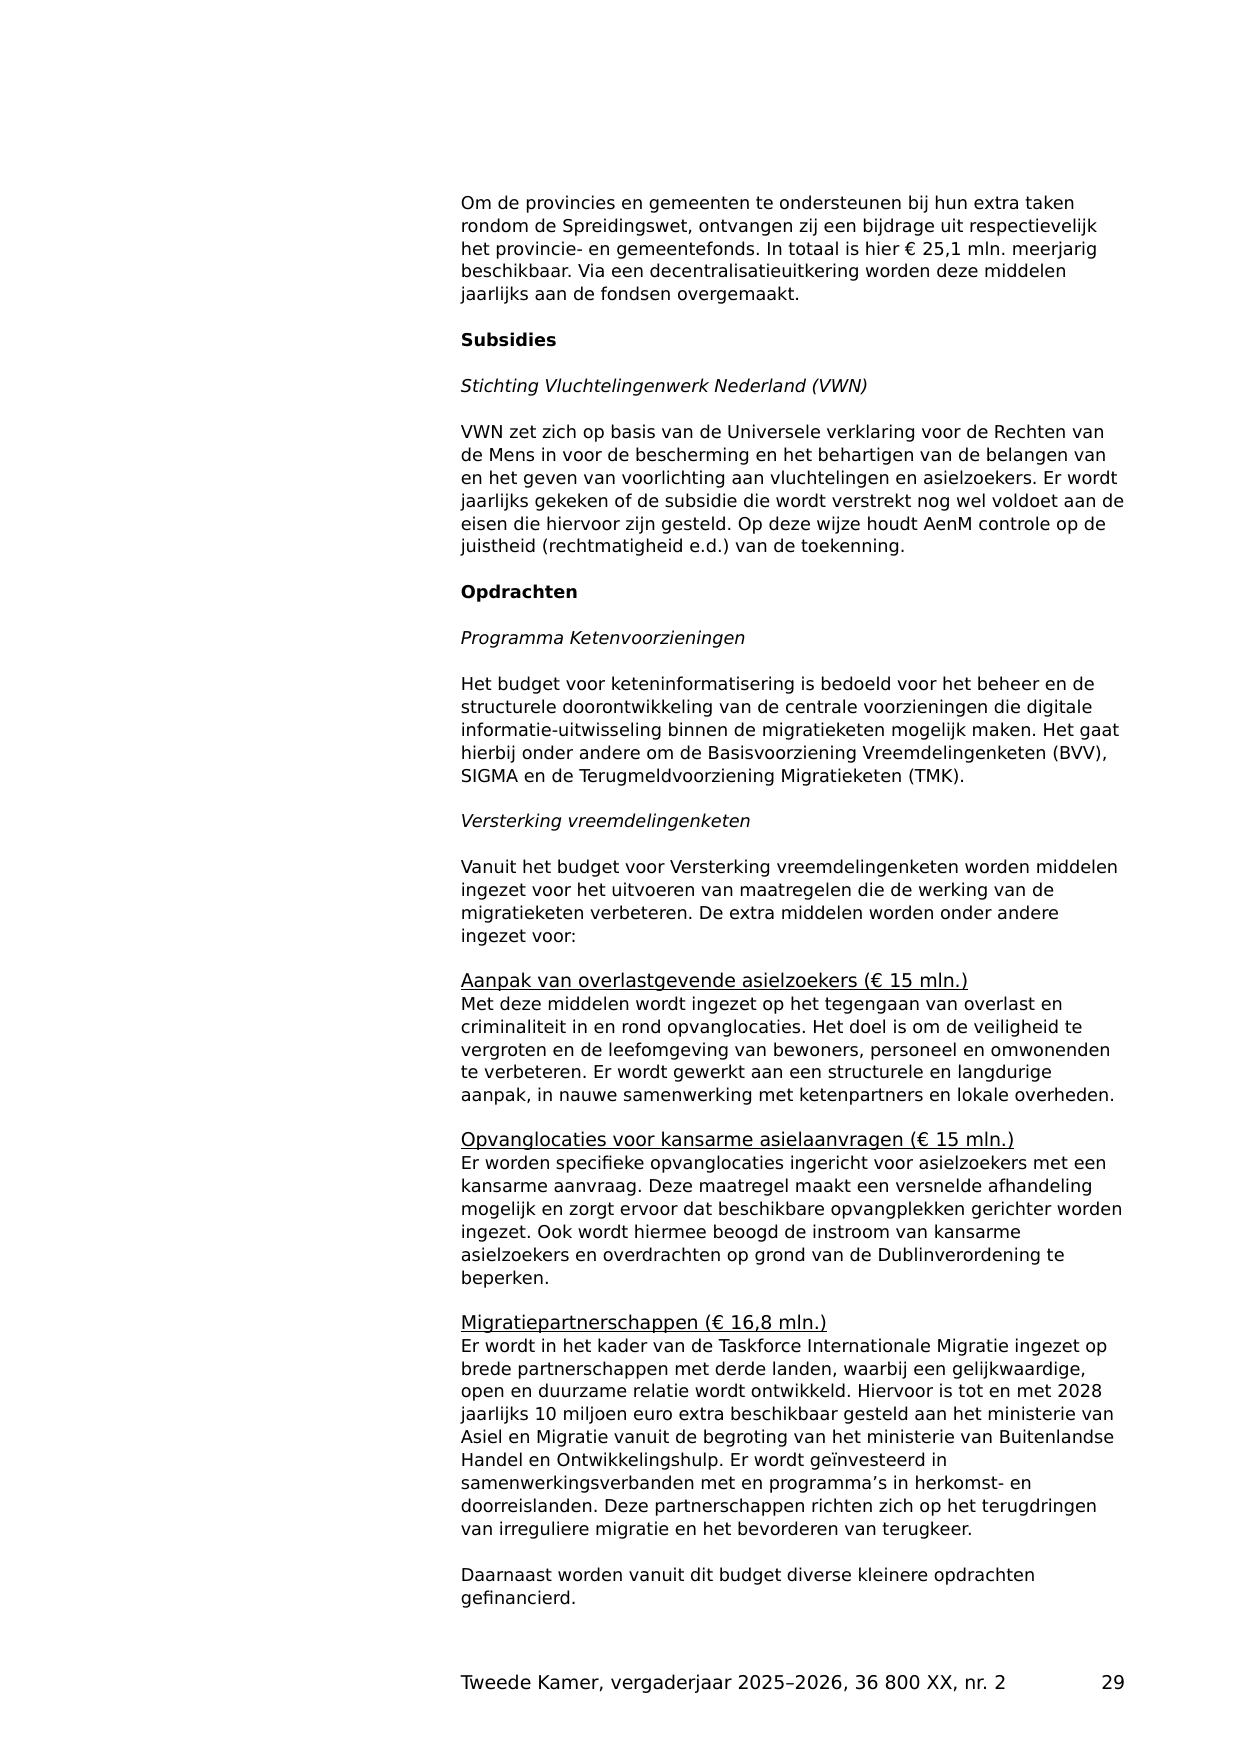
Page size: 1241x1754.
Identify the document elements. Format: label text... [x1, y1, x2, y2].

text Opvanglocaties voor kansarme asielaanvragen (€ 15 mln.) [461, 1129, 1125, 1151]
text Aanpak van overlastgevende asielzoekers (€ 15 mln.) [461, 970, 1125, 992]
text Vanuit het budget voor Versterking vreemdelingenketen worden middelen ingezet voor het uitvoeren van maatregelen die de werking van de migratieketen verbeteren. De extra middelen worden onder andere ingezet voor: [461, 855, 1125, 947]
text Opdrachten [461, 580, 1125, 603]
text Subsidies [461, 328, 1125, 351]
text Het budget voor keteninformatisering is bedoeld voor het beheer en de structurele doorontwikkeling van de centrale voorzieningen die digitale informatie-uitwisseling binnen de migratieketen mogelijk maken. Het gaat hierbij onder andere om de Basisvoorziening Vreemdelingenketen (BVV), SIGMA en de Terugmeldvoorziening Migratieketen (TMK). [461, 672, 1125, 787]
text Versterking vreemdelingenketen [461, 809, 1125, 832]
text Stichting Vluchtelingenwerk Nederland (VWN) [461, 374, 1125, 397]
text Programma Ketenvoorzieningen [461, 626, 1125, 649]
text Om de provincies en gemeenten te ondersteunen bij hun extra taken rondom de Spreidingswet, ontvangen zij een bijdrage uit respectievelijk het provincie- en gemeentefonds. In totaal is hier € 25,1 mln. meerjarig beschikbaar. Via een decentralisatieuitkering worden deze middelen jaarlijks aan de fondsen overgemaakt. [461, 191, 1125, 305]
text Er wordt in het kader van de Taskforce Internationale Migratie ingezet op brede partnerschappen met derde landen, waarbij een gelijkwaardige, open en duurzame relatie wordt ontwikkeld. Hiervoor is tot en met 2028 jaarlijks 10 miljoen euro extra beschikbaar gesteld aan het ministerie van Asiel en Migratie vanuit de begroting van het ministerie van Buitenlandse Handel en Ontwikkelingshulp. Er wordt geïnvesteerd in samenwerkingsverbanden met en programma’s in herkomst- en doorreislanden. Deze partnerschappen richten zich op het terugdringen van irreguliere migratie en het bevorderen van terugkeer. [461, 1334, 1125, 1540]
text Met deze middelen wordt ingezet op het tegengaan van overlast en criminaliteit in en rond opvanglocaties. Het doel is om de veiligheid te vergroten en de leefomgeving van bewoners, personeel en omwonenden te verbeteren. Er wordt gewerkt aan een structurele en langdurige aanpak, in nauwe samenwerking met ketenpartners en lokale overheden. [461, 992, 1125, 1106]
text VWN zet zich op basis van de Universele verklaring voor de Rechten van de Mens in voor de bescherming en het behartigen van de belangen van en het geven van voorlichting aan vluchtelingen en asielzoekers. Er wordt jaarlijks gekeken of de subsidie die wordt verstrekt nog wel voldoet aan de eisen die hiervoor zijn gesteld. Op deze wijze houdt AenM controle op de juistheid (rechtmatigheid e.d.) van de toekenning. [461, 420, 1125, 557]
text Daarnaast worden vanuit dit budget diverse kleinere opdrachten gefinancierd. [461, 1563, 1125, 1609]
text Migratiepartnerschappen (€ 16,8 mln.) [461, 1312, 1125, 1334]
text Er worden specifieke opvanglocaties ingericht voor asielzoekers met een kansarme aanvraag. Deze maatregel maakt een versnelde afhandeling mogelijk en zorgt ervoor dat beschikbare opvangplekken gerichter worden ingezet. Ook wordt hiermee beoogd de instroom van kansarme asielzoekers en overdrachten op grond van de Dublinverordening te beperken. [461, 1151, 1125, 1289]
